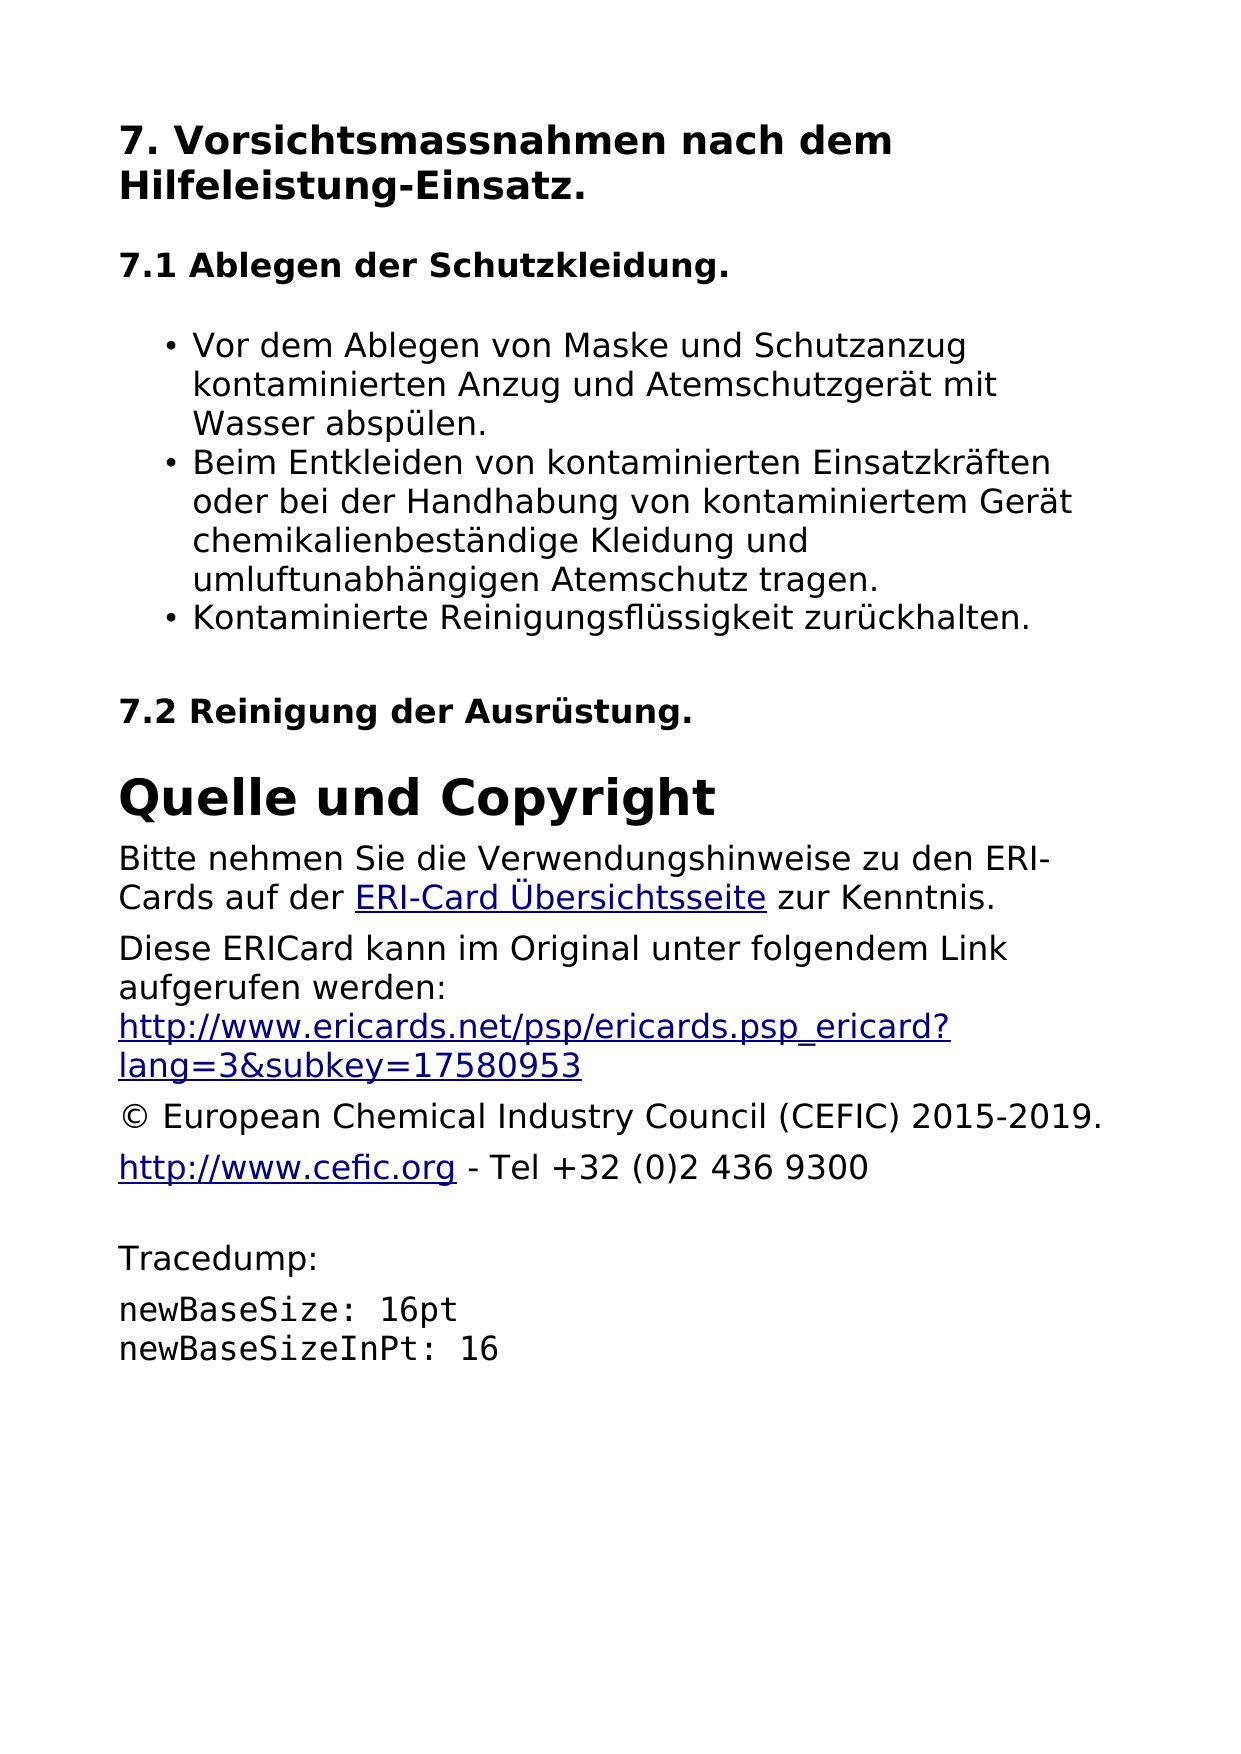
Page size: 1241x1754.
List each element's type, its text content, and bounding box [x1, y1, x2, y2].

text Diese ERICard kann im Original unter folgendem Link aufgerufen werden: http://www.ericards.net/psp/ericards.psp_ericard?lang=3&subkey=17580953 [118, 929, 1122, 1085]
text Tracedump: [118, 1200, 1122, 1278]
text http://www.cefic.org - Tel +32 (0)2 436 9300 [118, 1149, 1122, 1188]
list Vor dem Ablegen von Maske und Schutzanzug kontaminierten Anzug und Atemschutzgerät mit Wasser abspülen. [177, 327, 1122, 443]
subtitle Quelle und Copyright [118, 768, 1122, 827]
subtitle 7.2 Reinigung der Ausrüstung. [118, 692, 1122, 731]
subtitle 7.1 Ablegen der Schutzkleidung. [118, 246, 1122, 285]
text Bitte nehmen Sie die Verwendungshinweise zu den ERI-Cards auf der ERI-Card Übersichtsseite zur Kenntnis. [118, 839, 1122, 917]
subtitle 7. Vorsichtsmassnahmen nach dem Hilfeleistung-Einsatz. [118, 118, 1122, 208]
text newBaseSize: 16pt newBaseSizeInPt: 16 [118, 1290, 1122, 1368]
list Kontaminierte Reinigungsflüssigkeit zurückhalten. [177, 599, 1122, 638]
list Beim Entkleiden von kontaminierten Einsatzkräften oder bei der Handhabung von kontaminiertem Gerät chemikalienbeständige Kleidung und umluftunabhängigen Atemschutz tragen. [177, 443, 1122, 599]
text © European Chemical Industry Council (CEFIC) 2015-2019. [118, 1097, 1122, 1136]
